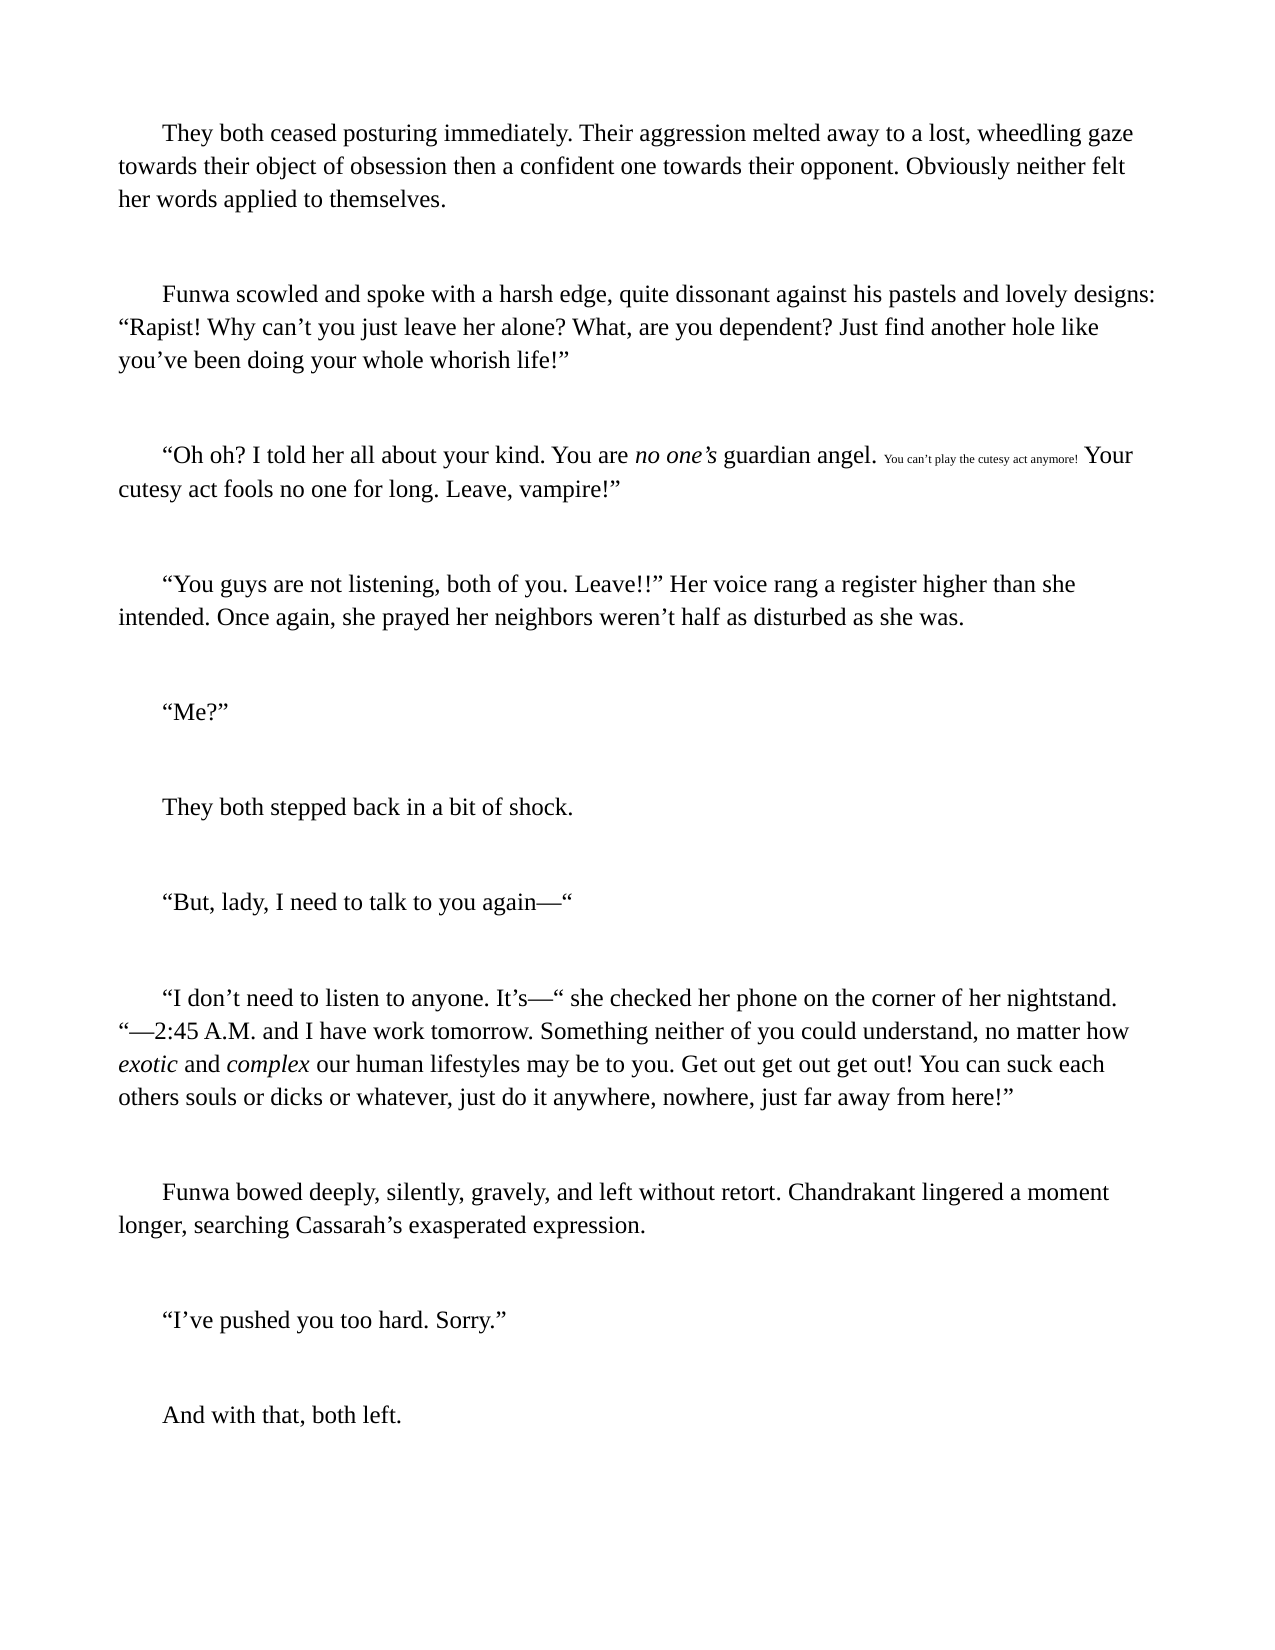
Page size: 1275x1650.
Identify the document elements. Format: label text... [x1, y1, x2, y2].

text Funwa bowed deeply, silently, gravely, and left without retort. Chandrakant lingered a moment longer, searching Cassarah’s exasperated expression. [118, 1177, 1157, 1239]
text Funwa scowled and spoke with a harsh edge, quite dissonant against his pastels and lovely designs: “Rapist! Why can’t you just leave her alone? What, are you dependent? Just find another hole like you’ve been doing your whole whorish life!” [118, 279, 1157, 374]
text “But, lady, I need to talk to you again—“ [118, 887, 1157, 916]
text They both stepped back in a bit of shock. [118, 792, 1157, 821]
text And with that, both left. [118, 1400, 1157, 1429]
text “Oh oh? I told her all about your kind. You are no one’s guardian angel. You can’t play the cutesy act anymore! Your cutesy act fools no one for long. Leave, vampire!” [118, 441, 1157, 502]
text They both ceased posturing immediately. Their aggression melted away to a lost, wheedling gaze towards their object of obsession then a confident one towards their opponent. Obviously neither felt her words applied to themselves. [118, 118, 1157, 213]
text “You guys are not listening, both of you. Leave!!” Her voice rang a register higher than she intended. Once again, she prayed her neighbors weren’t half as disturbed as she was. [118, 569, 1157, 631]
text “I’ve pushed you too hard. Sorry.” [118, 1305, 1157, 1334]
text “I don’t need to listen to anyone. It’s—“ she checked her phone on the corner of her nightstand. “—2:45 A.M. and I have work tomorrow. Something neither of you could understand, no matter how exotic and complex our human lifestyles may be to you. Get out get out get out! You can suck each others souls or dicks or whatever, just do it anywhere, nowhere, just far away from here!” [118, 983, 1157, 1111]
text “Me?” [118, 697, 1157, 726]
